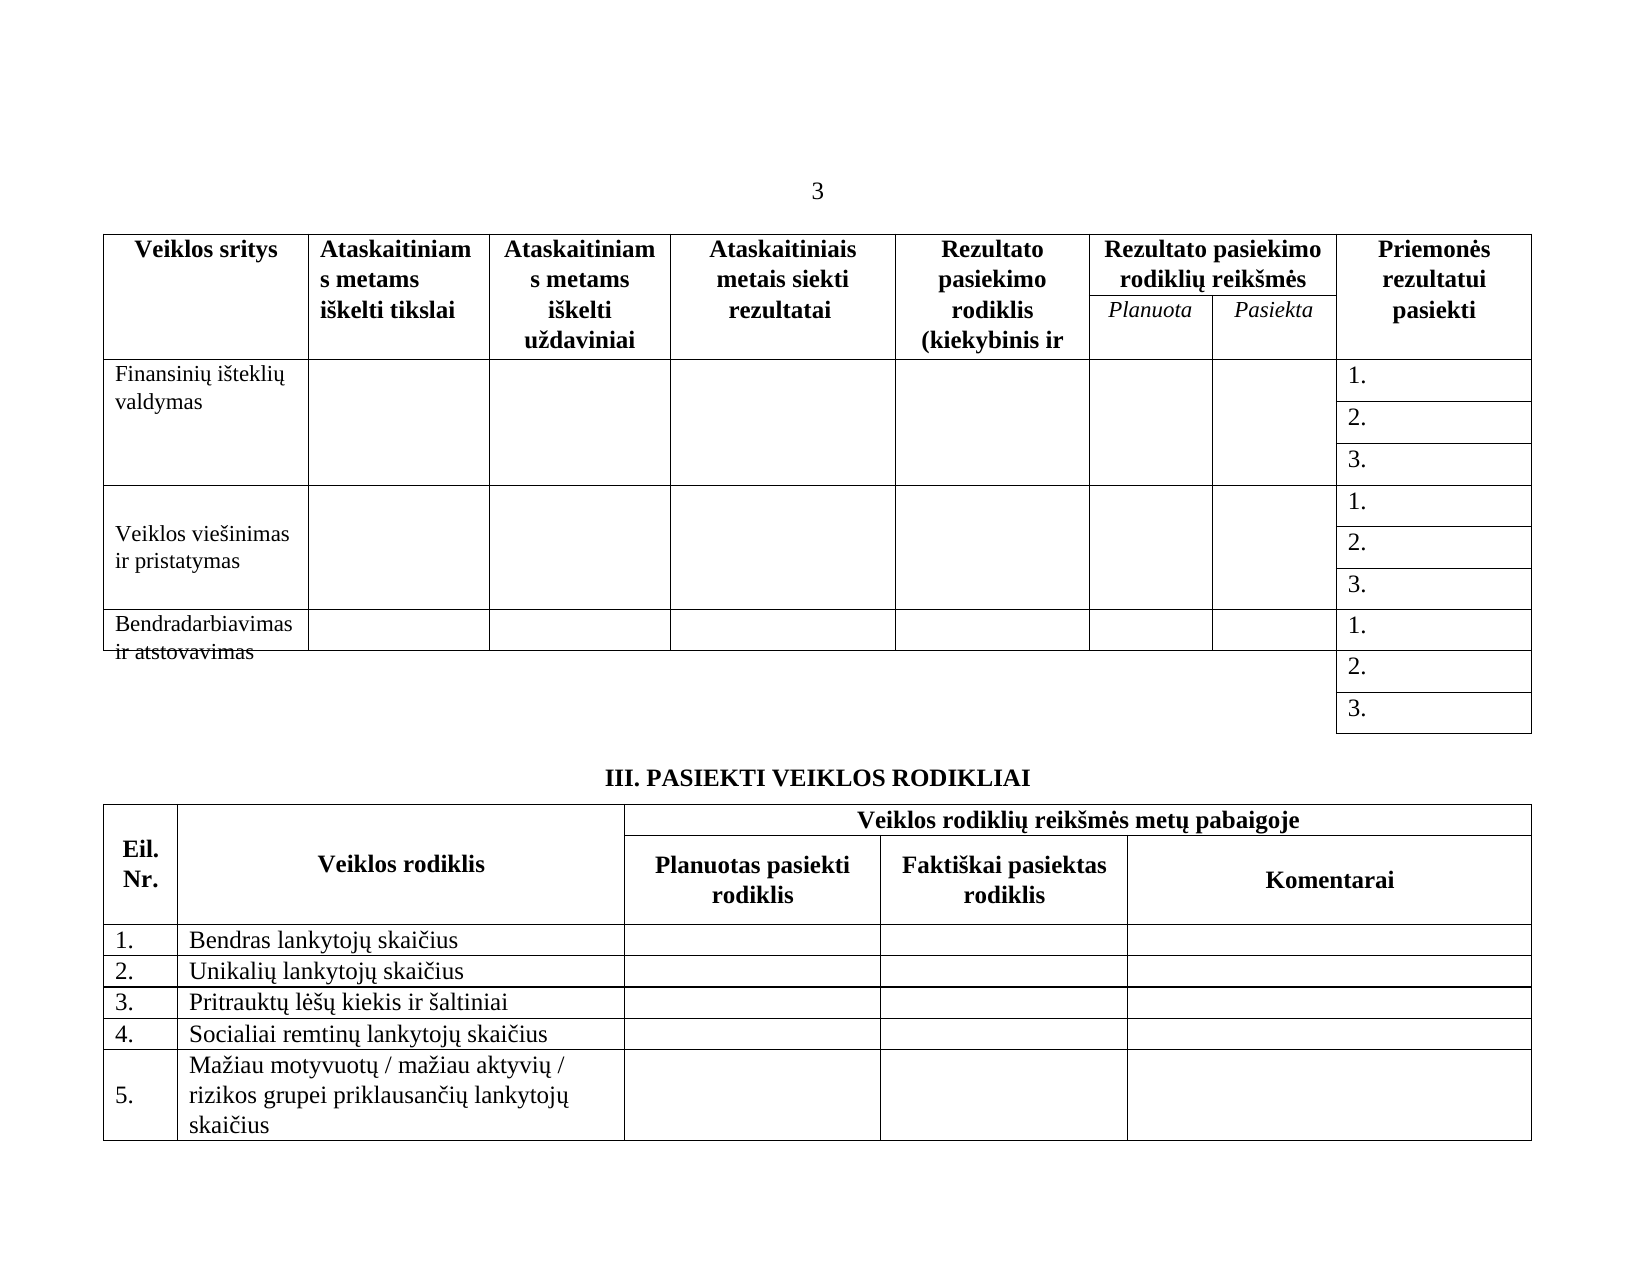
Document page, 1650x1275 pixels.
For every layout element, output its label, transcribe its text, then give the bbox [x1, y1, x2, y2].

table_cell [309, 360, 489, 485]
table_cell [1090, 360, 1212, 485]
table_cell 2. [104, 956, 177, 986]
table_cell [1128, 1019, 1531, 1049]
table_cell [1090, 610, 1212, 650]
table_cell Pritrauktų lėšų kiekis ir šaltiniai [178, 988, 624, 1018]
table_cell Planuotas pasiekti rodiklis [625, 836, 880, 924]
table_cell 3. [1337, 569, 1531, 609]
table_cell [1128, 925, 1531, 955]
table_cell 2. [1337, 527, 1531, 568]
table_cell [309, 610, 489, 650]
table_cell [625, 988, 880, 1018]
text III. PASIEKTI VEIKLOS RODIKLIAI [103, 763, 1532, 792]
table_cell 1. [1337, 486, 1531, 526]
table_cell Pasiekta [1213, 296, 1336, 359]
table_cell Unikalių lankytojų skaičius [178, 956, 624, 986]
table_cell [1213, 360, 1336, 485]
table_cell Bendradarbiavimas ir atstovavimas [104, 610, 308, 650]
table_cell 1. [1337, 610, 1531, 650]
table_cell [625, 925, 880, 955]
table_cell Finansinių išteklių valdymas [104, 360, 308, 485]
table_cell 3. [104, 988, 177, 1018]
table_cell Veiklos viešinimas ir pristatymas [104, 486, 308, 609]
table_cell Mažiau motyvuotų / mažiau aktyvių / rizikos grupei priklausančių lankytojų skaičius [178, 1050, 624, 1140]
table_cell 3. [1337, 444, 1531, 485]
table_cell 3. [1337, 693, 1531, 733]
table_cell [881, 1019, 1127, 1049]
table_cell [1128, 956, 1531, 986]
table_header Veiklos sritys [104, 235, 308, 359]
table_cell 1. [1337, 360, 1531, 401]
table_header Ataskaitiniams metams iškelti uždaviniai [490, 235, 670, 359]
table_header Veiklos rodiklis [178, 805, 624, 924]
table_cell 1. [104, 925, 177, 955]
table_cell [896, 486, 1089, 609]
table_header Rezultato pasiekimo rodiklių reikšmės [1090, 235, 1336, 295]
table_header Ataskaitiniais metais siekti rezultatai [671, 235, 895, 359]
table_header Rezultato pasiekimo rodiklis (kiekybinis ir (ar) kokybinis) [896, 235, 1089, 359]
table_cell 5. [104, 1050, 177, 1140]
table_header Veiklos rodiklių reikšmės metų pabaigoje [625, 805, 1531, 835]
table_cell [1090, 486, 1212, 609]
table_cell [490, 486, 670, 609]
table_cell [896, 360, 1089, 485]
table_cell [309, 486, 489, 609]
table_cell [625, 956, 880, 986]
table_cell Bendras lankytojų skaičius [178, 925, 624, 955]
table_cell [671, 610, 895, 650]
table_cell [1128, 1050, 1531, 1140]
table_cell [1213, 610, 1336, 650]
table_cell [881, 988, 1127, 1018]
table_cell [1213, 486, 1336, 609]
table_cell [881, 925, 1127, 955]
table_cell [671, 360, 895, 485]
table_cell [625, 1019, 880, 1049]
table_cell [625, 1050, 880, 1140]
table_cell Komentarai [1128, 836, 1531, 924]
table_cell 4. [104, 1019, 177, 1049]
table_cell [881, 1050, 1127, 1140]
table_cell Faktiškai pasiektas rodiklis [881, 836, 1127, 924]
table_cell [881, 956, 1127, 986]
table_cell [1128, 988, 1531, 1018]
table_header Ataskaitiniams metams iškelti tikslai [309, 235, 489, 359]
table_cell [490, 610, 670, 650]
table_cell 2. [1337, 402, 1531, 443]
table_header Eil. Nr. [104, 805, 177, 924]
table_cell [896, 610, 1089, 650]
table_cell [671, 486, 895, 609]
table_cell [490, 360, 670, 485]
table_cell Planuota [1090, 296, 1212, 359]
table_header Priemonės rezultatui pasiekti [1337, 235, 1531, 359]
table_cell Socialiai remtinų lankytojų skaičius [178, 1019, 624, 1049]
table_cell 2. [1337, 651, 1531, 692]
